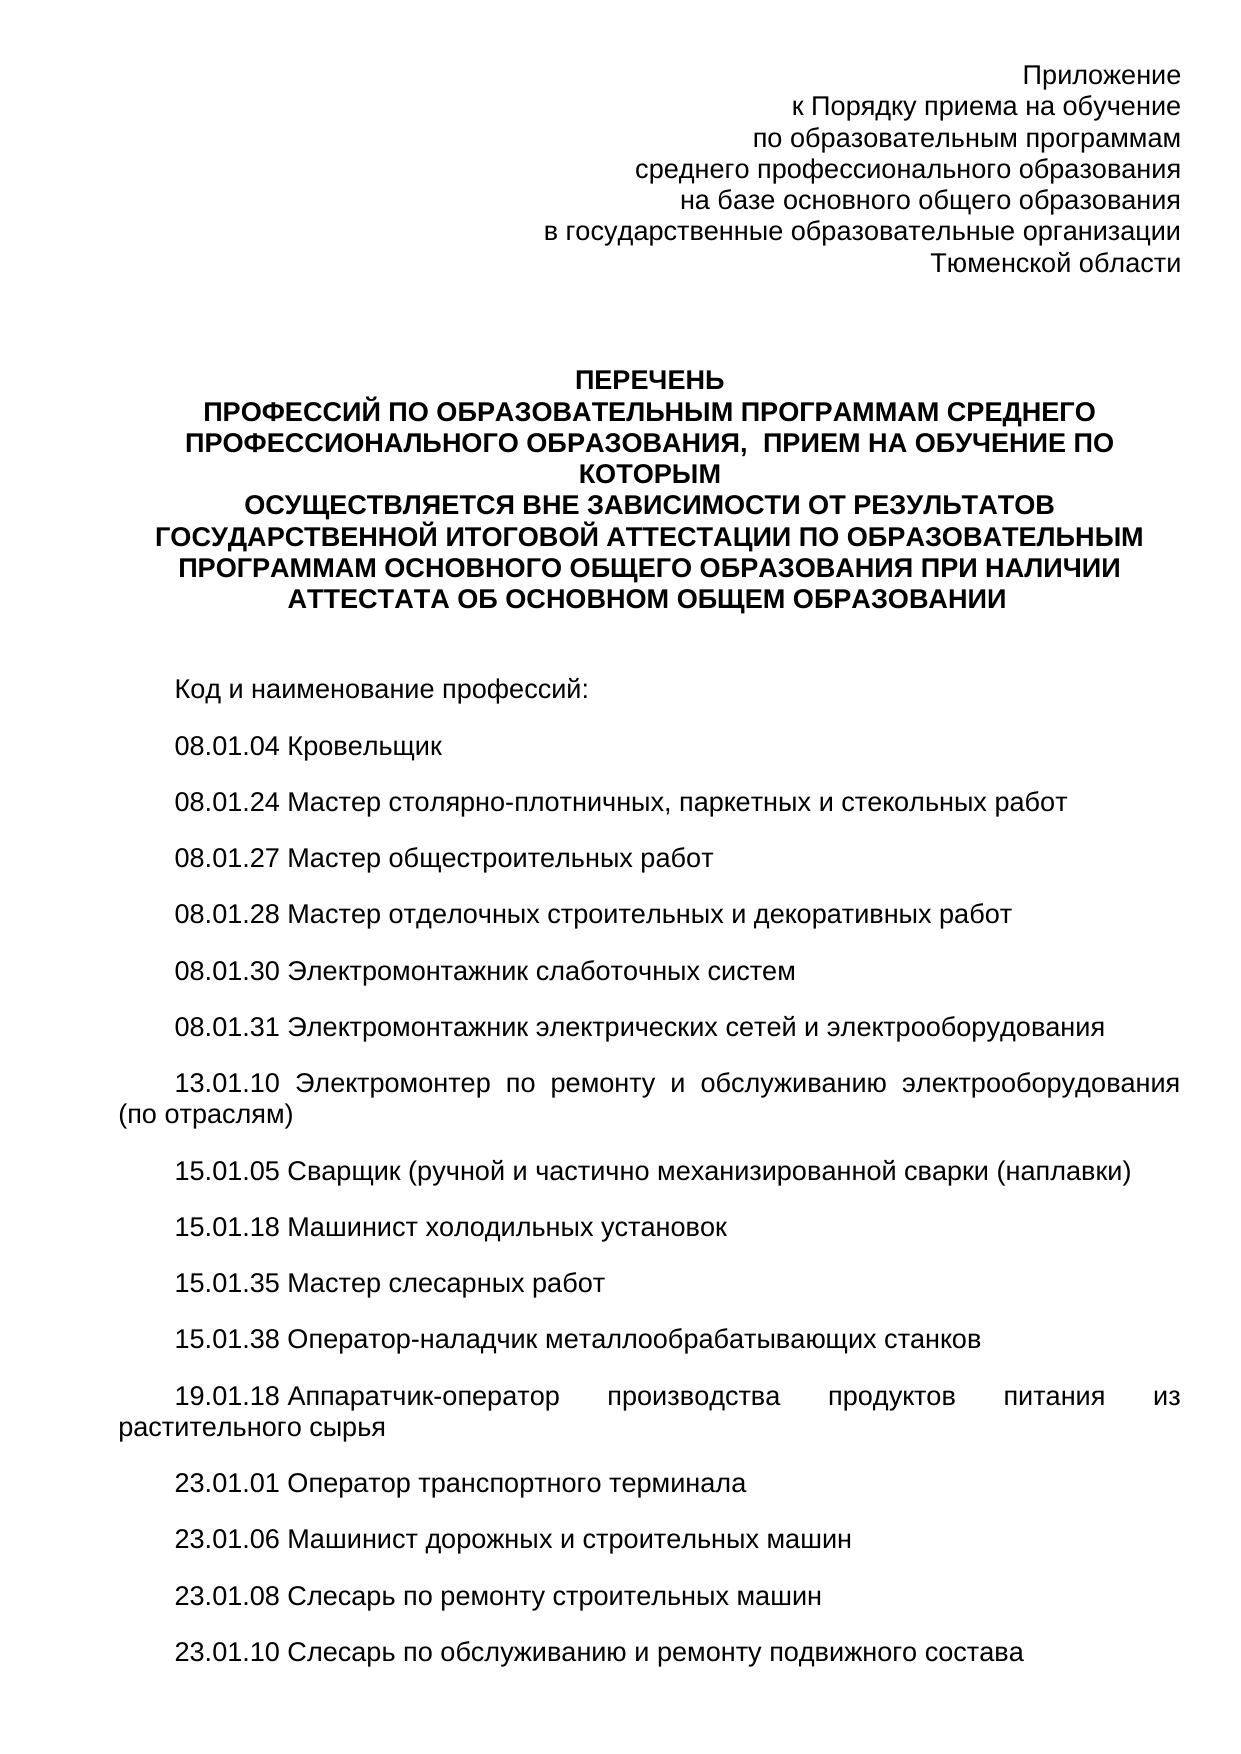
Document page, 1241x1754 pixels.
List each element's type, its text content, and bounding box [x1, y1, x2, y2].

text 08.01.04 Кровельщик [118, 730, 1181, 761]
text 15.01.05 Сварщик (ручной и частично механизированной сварки (наплавки) [118, 1155, 1181, 1186]
text 23.01.10 Слесарь по обслуживанию и ремонту подвижного состава [118, 1636, 1181, 1667]
text 08.01.28 Мастер отделочных строительных и декоративных работ [118, 898, 1181, 930]
text Тюменской области [118, 247, 1181, 278]
text 15.01.38 Оператор-наладчик металлообрабатывающих станков [118, 1323, 1181, 1355]
title ПРОФЕССИЙ ПО ОБРАЗОВАТЕЛЬНЫМ ПРОГРАММАМ СРЕДНЕГО ПРОФЕССИОНАЛЬНОГО ОБРАЗОВАНИЯ, ПРИЕМ НА ОБУЧЕНИЕ ПО КОТОРЫМ [118, 396, 1181, 489]
text 08.01.27 Мастер общестроительных работ [118, 842, 1181, 873]
text 15.01.18 Машинист холодильных установок [118, 1211, 1181, 1242]
text 19.01.18 Аппаратчик-оператор производства продуктов питания из растительного сырья [118, 1380, 1181, 1442]
text 23.01.08 Слесарь по ремонту строительных машин [118, 1580, 1181, 1611]
text к Порядку приема на обучение [118, 90, 1181, 122]
text 13.01.10 Электромонтер по ремонту и обслуживанию электрооборудования (по отраслям) [118, 1067, 1181, 1130]
text на базе основного общего образования [118, 184, 1181, 215]
text среднего профессионального образования [118, 153, 1181, 184]
text 15.01.35 Мастер слесарных работ [118, 1267, 1181, 1298]
title ОСУЩЕСТВЛЯЕТСЯ ВНЕ ЗАВИСИМОСТИ ОТ РЕЗУЛЬТАТОВ ГОСУДАРСТВЕННОЙ ИТОГОВОЙ АТТЕСТАЦИИ ПО ОБРАЗОВАТЕЛЬНЫМ ПРОГРАММАМ ОСНОВНОГО ОБЩЕГО ОБРАЗОВАНИЯ ПРИ НАЛИЧИИ АТТЕСТАТА ОБ ОСНОВНОМ ОБЩЕМ ОБРАЗОВАНИИ [118, 489, 1181, 614]
text Приложение [118, 59, 1181, 90]
text 08.01.24 Мастер столярно-плотничных, паркетных и стекольных работ [118, 786, 1181, 817]
text 23.01.01 Оператор транспортного терминала [118, 1467, 1181, 1498]
text в государственные образовательные организации [118, 215, 1181, 247]
text 08.01.31 Электромонтажник электрических сетей и электрооборудования [118, 1011, 1181, 1042]
text 08.01.30 Электромонтажник слаботочных систем [118, 955, 1181, 986]
text 23.01.06 Машинист дорожных и строительных машин [118, 1523, 1181, 1555]
title ПЕРЕЧЕНЬ [118, 364, 1181, 396]
text по образовательным программам [118, 122, 1181, 153]
text Код и наименование профессий: [118, 673, 1181, 705]
